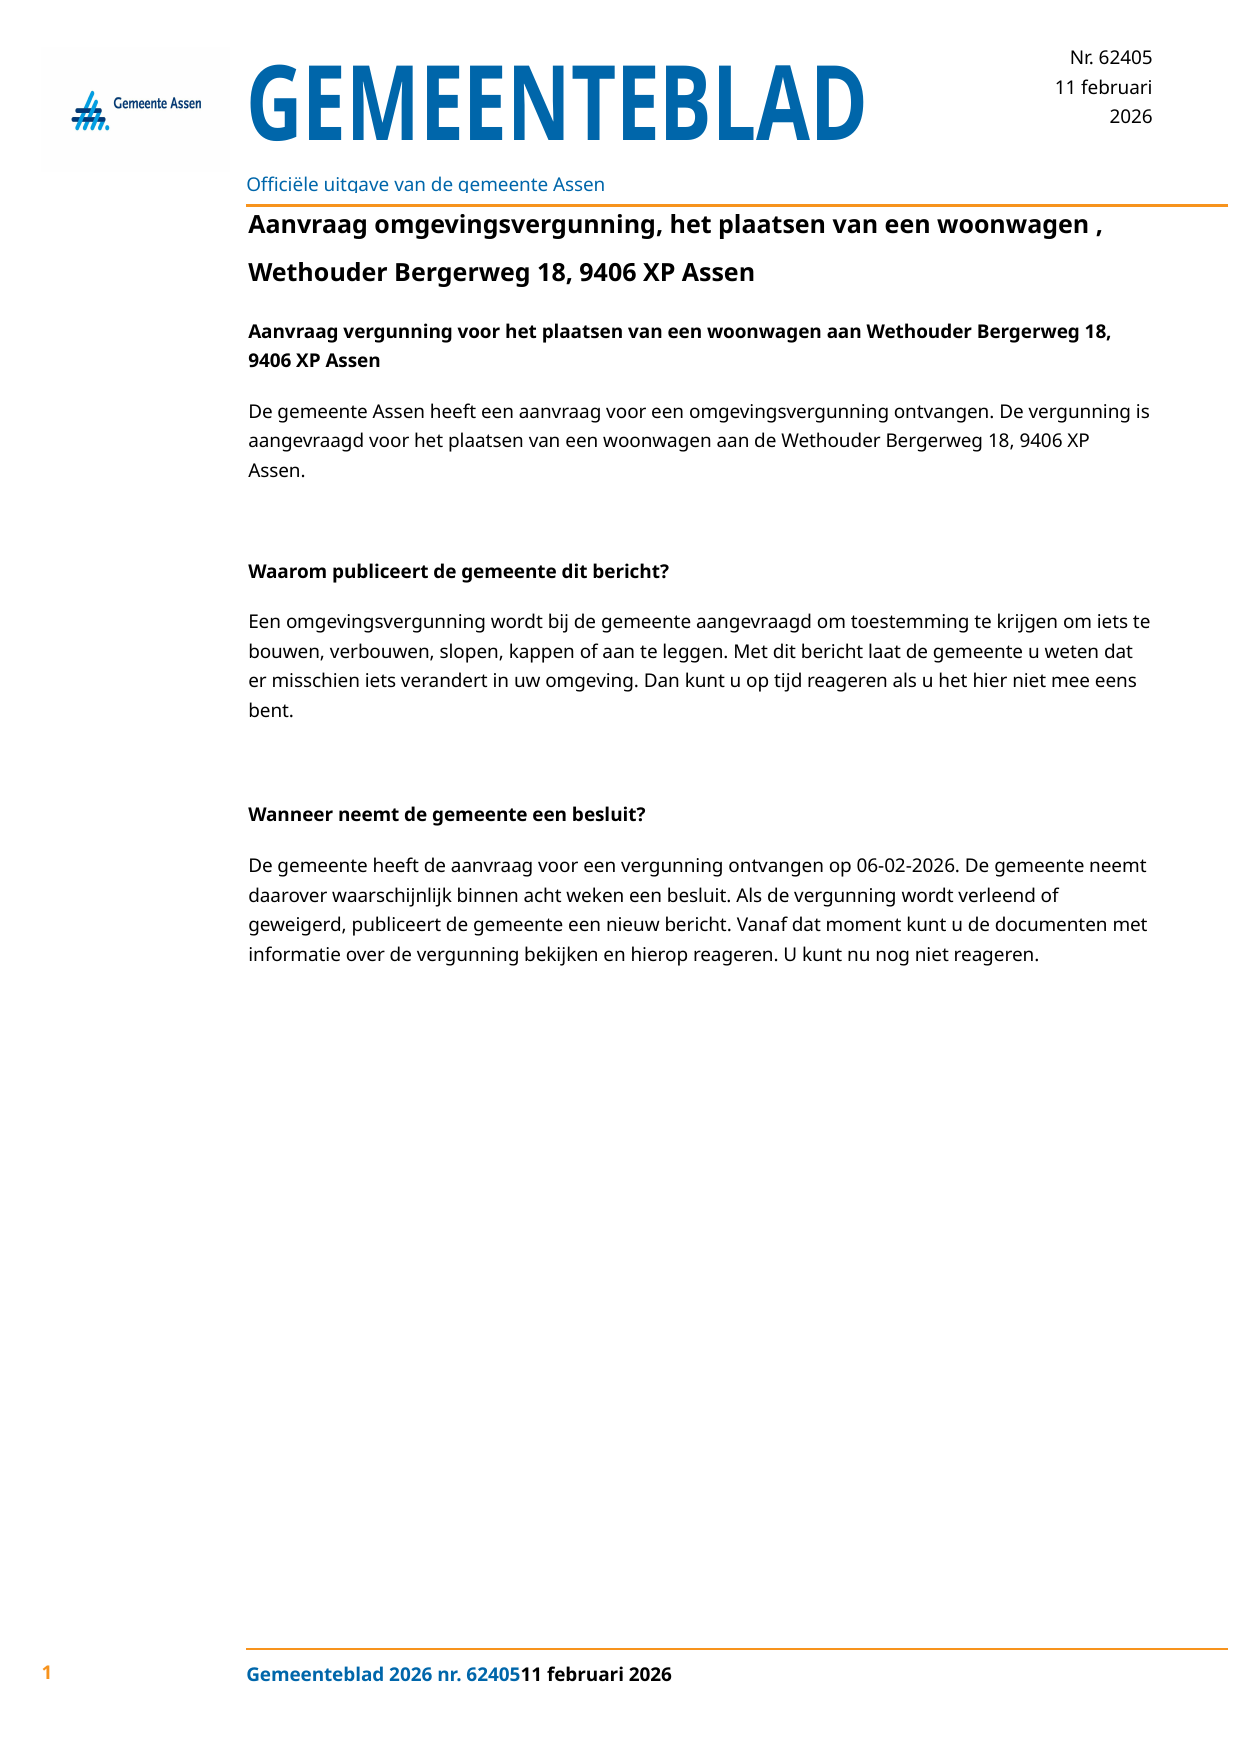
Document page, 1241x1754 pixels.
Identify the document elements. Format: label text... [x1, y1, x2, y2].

text ﻿Wanneer neemt de gemeente een besluit? [248, 798, 1152, 827]
picture [41, 47, 231, 172]
text Aanvraag vergunning voor het plaatsen van een woonwagen aan Wethouder Bergerweg 18, 9406 XP Assen [248, 318, 1152, 373]
text De gemeente heeft de aanvraag voor een vergunning ontvangen op 06-02-2026. De gemeente neemt daarover waarschijnlijk binnen acht weken een besluit. Als de vergunning wordt verleend of geweigerd, publiceert de gemeente een nieuw bericht. Vanaf dat moment kunt u de documenten met informatie over de vergunning bekijken en hierop reageren. U kunt nu nog niet reageren. [248, 852, 1152, 967]
text Een omgevingsvergunning wordt bij de gemeente aangevraagd om toestemming te krijgen om iets te bouwen, verbouwen, slopen, kappen of aan te leggen. Met dit bericht laat de gemeente u weten dat er misschien iets verandert in uw omgeving. Dan kunt u op tijd reageren als u het hier niet mee eens bent. [248, 608, 1152, 723]
text Waarom publiceert de gemeente dit bericht? [248, 558, 1152, 584]
text Aanvraag omgevingsvergunning, het plaatsen van een woonwagen , Wethouder Bergerweg 18, 9406 XP Assen [248, 207, 1152, 288]
text De gemeente Assen heeft een aanvraag voor een omgevingsvergunning ontvangen. De vergunning is aangevraagd voor het plaatsen van een woonwagen aan de Wethouder Bergerweg 18, 9406 XP Assen. [248, 398, 1152, 483]
